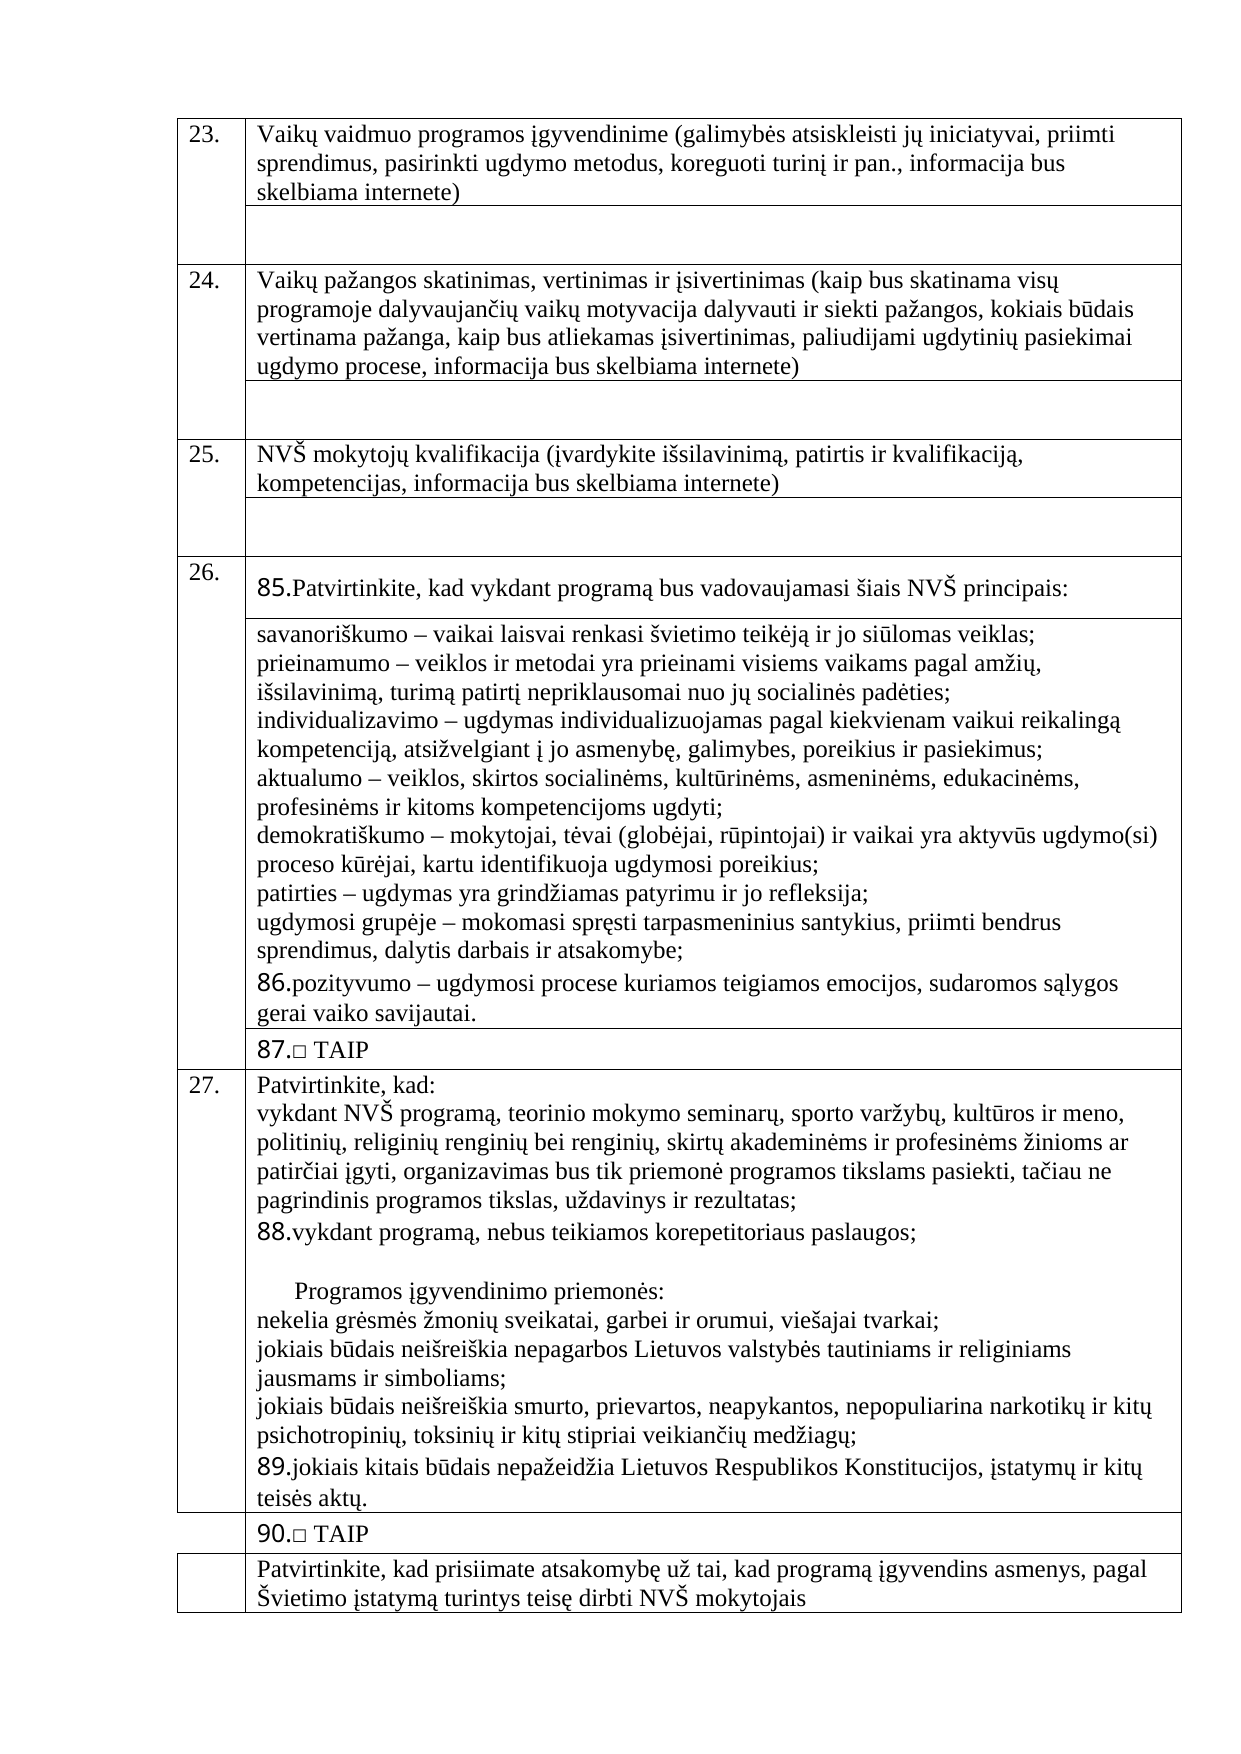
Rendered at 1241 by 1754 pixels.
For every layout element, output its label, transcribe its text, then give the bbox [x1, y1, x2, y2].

table_cell ☐ TAIP [246, 1029, 1181, 1069]
table_cell Patvirtinkite, kad vykdant programą bus vadovaujamasi šiais NVŠ principais: [246, 557, 1181, 618]
table_cell 25. [178, 440, 245, 556]
table_cell Vaikų vaidmuo programos įgyvendinime (galimybės atsiskleisti jų iniciatyvai, priimti sprendimus, pasirinkti ugdymo metodus, koreguoti turinį ir pan., informacija bus skelbiama internete) [246, 119, 1181, 205]
table_cell savanoriškumo – vaikai laisvai renkasi švietimo teikėją ir jo siūlomas veiklas; prieinamumo – veiklos ir metodai yra prieinami visiems vaikams pagal amžių, išsilavinimą, turimą patirtį nepriklausomai nuo jų socialinės padėties; individualizavimo – ugdymas individualizuojamas pagal kiekvienam vaikui reikalingą kompetenciją, atsižvelgiant į jo asmenybę, galimybes, poreikius ir pasiekimus; aktualumo – veiklos, skirtos socialinėms, kultūrinėms, asmeninėms, edukacinėms, profesinėms ir kitoms kompetencijoms ugdyti; demokratiškumo – mokytojai, tėvai (globėjai, rūpintojai) ir vaikai yra aktyvūs ugdymo(si) proceso kūrėjai, kartu identifikuoja ugdymosi poreikius; patirties – ugdymas yra grindžiamas patyrimu ir jo refleksija; ugdymosi grupėje – mokomasi spręsti tarpasmeninius santykius, priimti bendrus sprendimus, dalytis darbais ir atsakomybe; pozityvumo – ugdymosi procese kuriamos teigiamos emocijos, sudaromos sąlygos gerai vaiko savijautai. [246, 619, 1181, 1027]
table_cell 26. [178, 557, 245, 1069]
table_cell Patvirtinkite, kad prisiimate atsakomybę už tai, kad programą įgyvendins asmenys, pagal Švietimo įstatymą turintys teisę dirbti NVŠ mokytojais ☐ TAIP [246, 1554, 1181, 1612]
table_cell 27. [178, 1070, 245, 1512]
table_cell Patvirtinkite, kad: vykdant NVŠ programą, teorinio mokymo seminarų, sporto varžybų, kultūros ir meno, politinių, religinių renginių bei renginių, skirtų akademinėms ir profesinėms žinioms ar patirčiai įgyti, organizavimas bus tik priemonė programos tikslams pasiekti, tačiau ne pagrindinis programos tikslas, uždavinys ir rezultatas; vykdant programą, nebus teikiamos korepetitoriaus paslaugos; Programos įgyvendinimo priemonės: nekelia grėsmės žmonių sveikatai, garbei ir orumui, viešajai tvarkai; jokiais būdais neišreiškia nepagarbos Lietuvos valstybės tautiniams ir religiniams jausmams ir simboliams; jokiais būdais neišreiškia smurto, prievartos, neapykantos, nepopuliarina narkotikų ir kitų psichotropinių, toksinių ir kitų stipriai veikiančių medžiagų; jokiais kitais būdais nepažeidžia Lietuvos Respublikos Konstitucijos, įstatymų ir kitų teisės aktų. [246, 1070, 1181, 1512]
table_cell [178, 1554, 245, 1612]
table_cell [246, 381, 1181, 438]
table_cell 24. [178, 265, 245, 438]
table_cell [246, 206, 1181, 264]
table_cell 23. [178, 119, 245, 264]
table_cell [246, 498, 1181, 556]
table_cell NVŠ mokytojų kvalifikacija (įvardykite išsilavinimą, patirtis ir kvalifikaciją, kompetencijas, informacija bus skelbiama internete) [246, 440, 1181, 497]
table_cell Vaikų pažangos skatinimas, vertinimas ir įsivertinimas (kaip bus skatinama visų programoje dalyvaujančių vaikų motyvacija dalyvauti ir siekti pažangos, kokiais būdais vertinama pažanga, kaip bus atliekamas įsivertinimas, paliudijami ugdytinių pasiekimai ugdymo procese, informacija bus skelbiama internete) [246, 265, 1181, 380]
table_cell ☐ TAIP [246, 1513, 1181, 1553]
